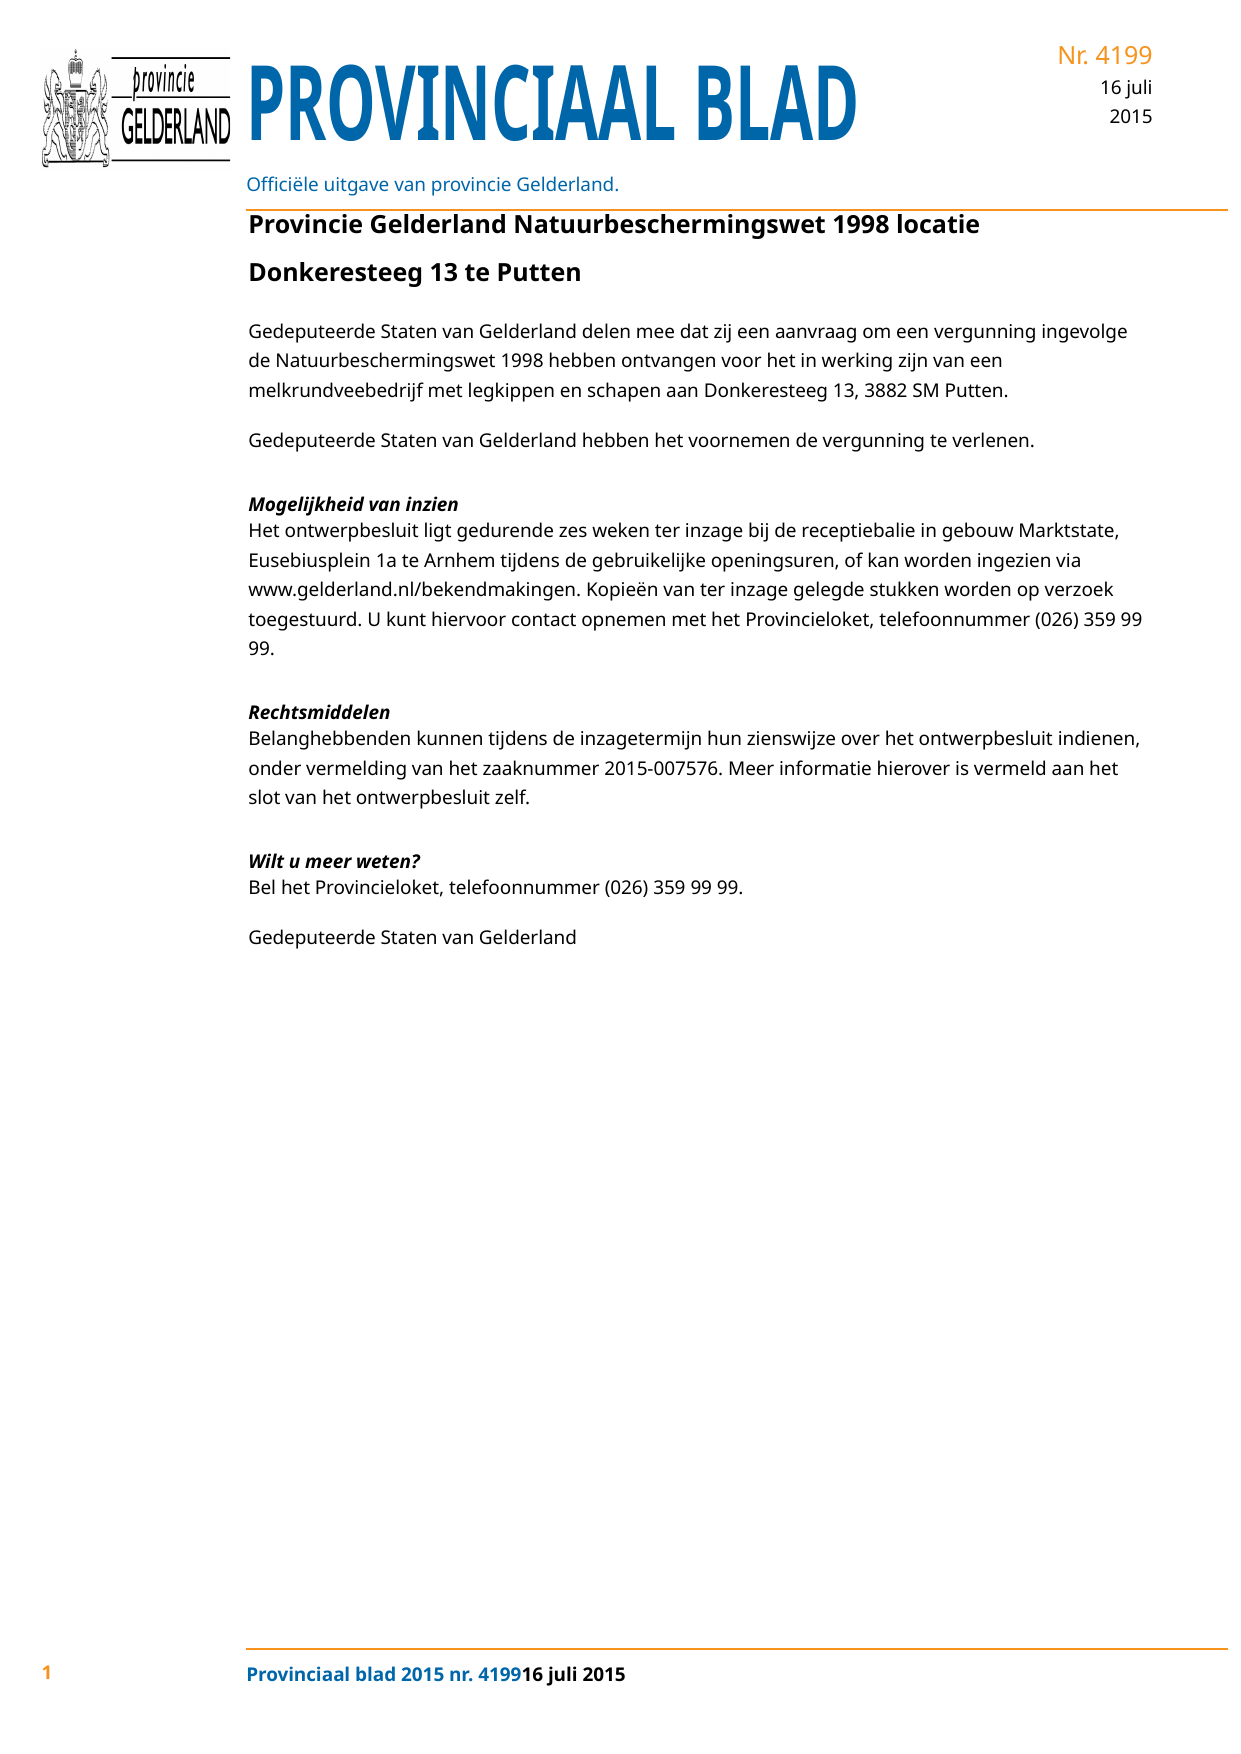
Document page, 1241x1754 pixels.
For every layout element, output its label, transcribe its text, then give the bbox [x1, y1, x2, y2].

text Bel het Provincieloket, telefoonnummer (026) 359 99 99. [248, 874, 1152, 900]
text Belanghebbenden kunnen tijdens de inzagetermijn hun zienswijze over het ontwerpbesluit indienen, onder vermelding van het zaaknummer 2015-007576. Meer informatie hierover is vermeld aan het slot van het ontwerpbesluit zelf. [248, 725, 1152, 810]
text Wilt u meer weten? [248, 848, 1152, 874]
text Gedeputeerde Staten van Gelderland hebben het voornemen de vergunning te verlenen. [248, 427, 1152, 453]
text Het ontwerpbesluit ligt gedurende zes weken ter inzage bij de receptiebalie in gebouw Marktstate, Eusebiusplein 1a te Arnhem tijdens de gebruikelijke openingsuren, of kan worden ingezien via www.gelderland.nl/bekendmakingen. Kopieën van ter inzage gelegde stukken worden op verzoek toegestuurd. U kunt hiervoor contact opnemen met het Provincieloket, telefoonnummer (026) 359 99 99. [248, 517, 1152, 661]
text Mogelijkheid van inzien [248, 491, 1152, 517]
text Gedeputeerde Staten van Gelderland delen mee dat zij een aanvraag om een vergunning ingevolge de Natuurbeschermingswet 1998 hebben ontvangen voor het in werking zijn van een melkrundveebedrijf met legkippen en schapen aan Donkeresteeg 13, 3882 SM Putten. [248, 318, 1152, 403]
text Gedeputeerde Staten van Gelderland [248, 924, 1152, 950]
picture [41, 47, 231, 172]
text Rechtsmiddelen [248, 699, 1152, 725]
text Provincie Gelderland Natuurbeschermingswet 1998 locatie Donkeresteeg 13 te Putten [248, 211, 1152, 288]
